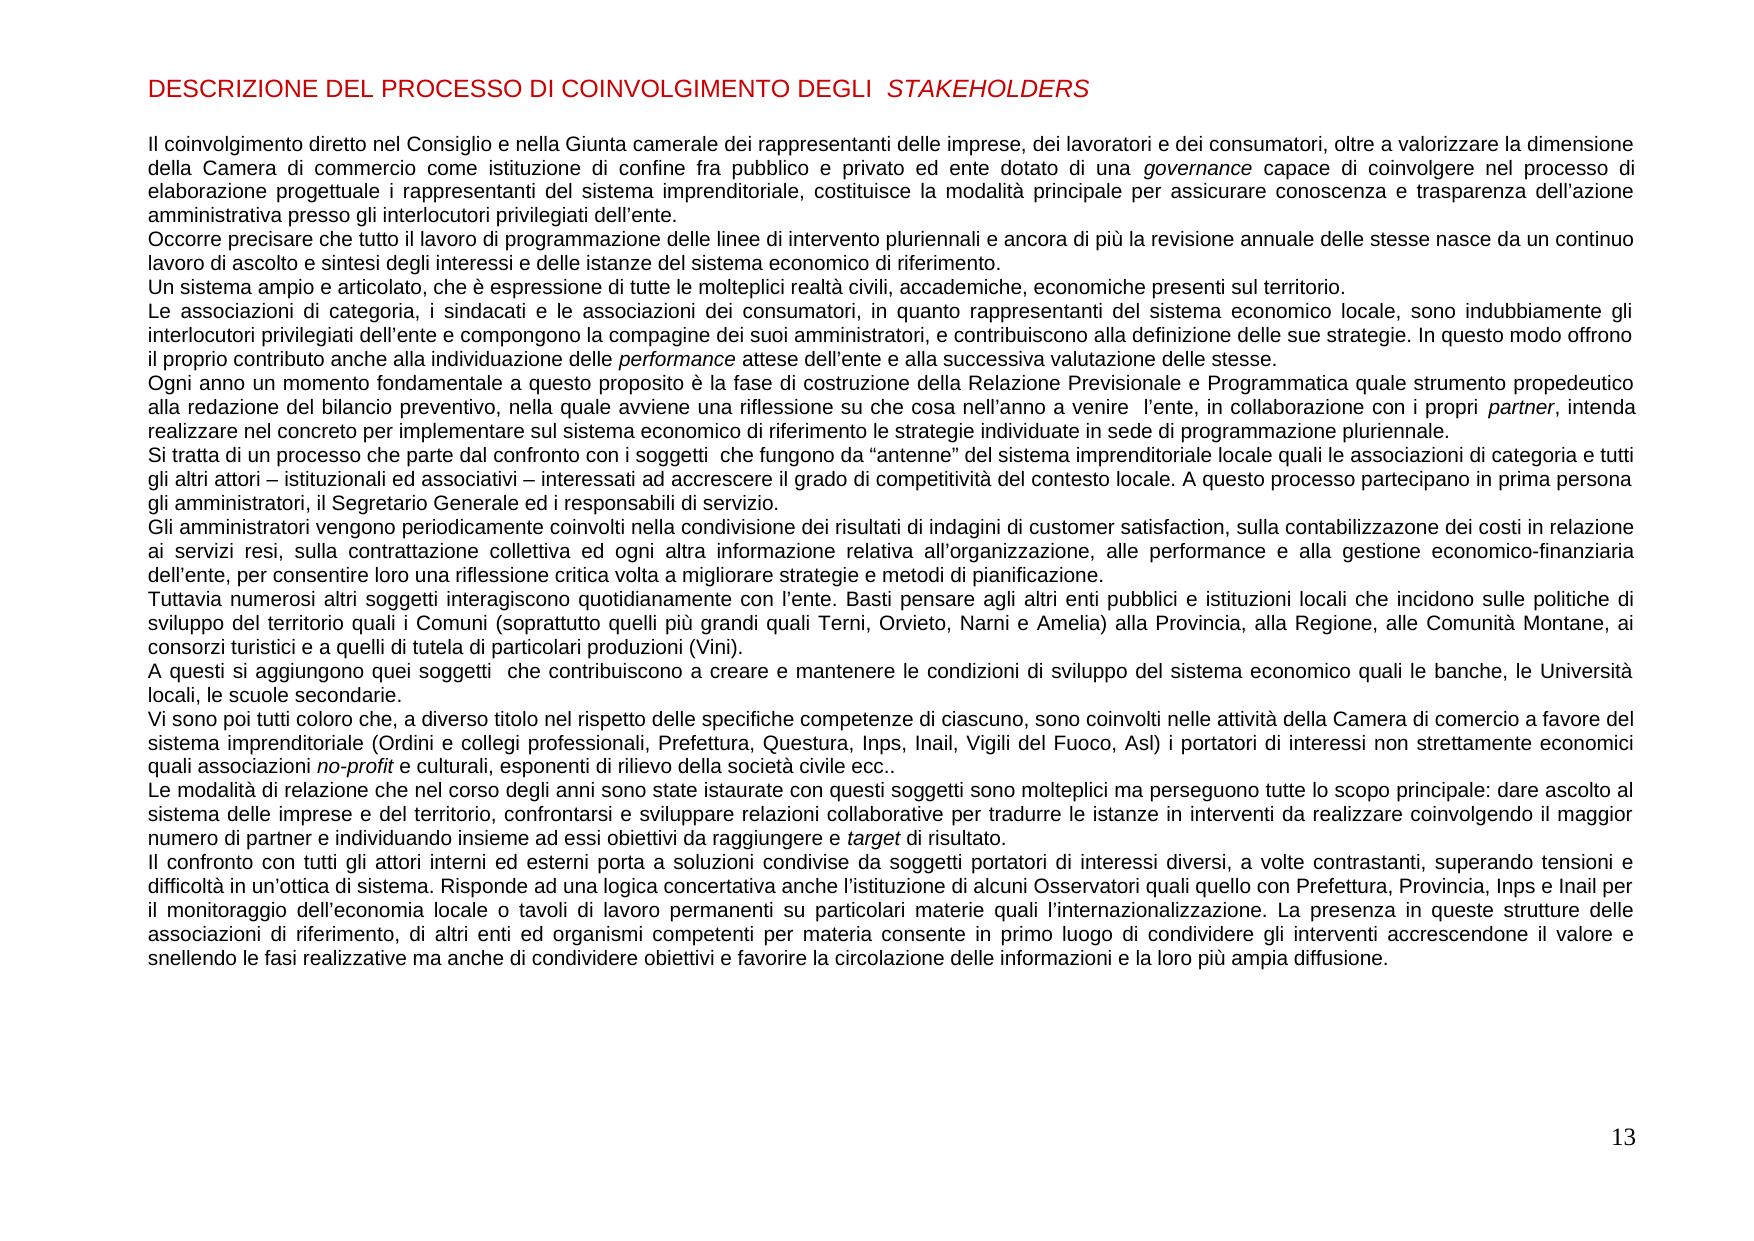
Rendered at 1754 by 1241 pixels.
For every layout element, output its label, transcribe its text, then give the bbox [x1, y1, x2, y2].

text Il coinvolgimento diretto nel Consiglio e nella Giunta camerale dei rappresentanti delle imprese, dei lavoratori e dei consumatori, oltre a valorizzare la dimensione della Camera di commercio come istituzione di confine fra pubblico e privato ed ente dotato di una governance capace di coinvolgere nel processo di elaborazione progettuale i rappresentanti del sistema imprenditoriale, costituisce la modalità principale per assicurare conoscenza e trasparenza dell’azione amministrativa presso gli interlocutori privilegiati dell’ente. [148, 131, 1636, 227]
text Le associazioni di categoria, i sindacati e le associazioni dei consumatori, in quanto rappresentanti del sistema economico locale, sono indubbiamente gli interlocutori privilegiati dell’ente e compongono la compagine dei suoi amministratori, e contribuiscono alla definizione delle sue strategie. In questo modo offrono il proprio contributo anche alla individuazione delle performance attese dell’ente e alla successiva valutazione delle stesse. [148, 299, 1636, 371]
text Vi sono poi tutti coloro che, a diverso titolo nel rispetto delle specifiche competenze di ciascuno, sono coinvolti nelle attività della Camera di comercio a favore del sistema imprenditoriale (Ordini e collegi professionali, Prefettura, Questura, Inps, Inail, Vigili del Fuoco, Asl) i portatori di interessi non strettamente economici quali associazioni no-profit e culturali, esponenti di rilievo della società civile ecc.. [148, 706, 1636, 778]
text Occorre precisare che tutto il lavoro di programmazione delle linee di intervento pluriennali e ancora di più la revisione annuale delle stesse nasce da un continuo lavoro di ascolto e sintesi degli interessi e delle istanze del sistema economico di riferimento. [148, 227, 1636, 275]
text Ogni anno un momento fondamentale a questo proposito è la fase di costruzione della Relazione Previsionale e Programmatica quale strumento propedeutico alla redazione del bilancio preventivo, nella quale avviene una riflessione su che cosa nell’anno a venire l’ente, in collaborazione con i propri partner, intenda realizzare nel concreto per implementare sul sistema economico di riferimento le strategie individuate in sede di programmazione pluriennale. [148, 371, 1636, 443]
text Un sistema ampio e articolato, che è espressione di tutte le molteplici realtà civili, accademiche, economiche presenti sul territorio. [148, 275, 1636, 299]
text Il confronto con tutti gli attori interni ed esterni porta a soluzioni condivise da soggetti portatori di interessi diversi, a volte contrastanti, superando tensioni e difficoltà in un’ottica di sistema. Risponde ad una logica concertativa anche l’istituzione di alcuni Osservatori quali quello con Prefettura, Provincia, Inps e Inail per il monitoraggio dell’economia locale o tavoli di lavoro permanenti su particolari materie quali l’internazionalizzazione. La presenza in queste strutture delle associazioni di riferimento, di altri enti ed organismi competenti per materia consente in primo luogo di condividere gli interventi accrescendone il valore e snellendo le fasi realizzative ma anche di condividere obiettivi e favorire la circolazione delle informazioni e la loro più ampia diffusione. [148, 850, 1636, 970]
text Le modalità di relazione che nel corso degli anni sono state istaurate con questi soggetti sono molteplici ma perseguono tutte lo scopo principale: dare ascolto al sistema delle imprese e del territorio, confrontarsi e sviluppare relazioni collaborative per tradurre le istanze in interventi da realizzare coinvolgendo il maggior numero di partner e individuando insieme ad essi obiettivi da raggiungere e target di risultato. [148, 778, 1636, 850]
text Si tratta di un processo che parte dal confronto con i soggetti che fungono da “antenne” del sistema imprenditoriale locale quali le associazioni di categoria e tutti gli altri attori – istituzionali ed associativi – interessati ad accrescere il grado di competitività del contesto locale. A questo processo partecipano in prima persona gli amministratori, il Segretario Generale ed i responsabili di servizio. [148, 443, 1636, 515]
text Tuttavia numerosi altri soggetti interagiscono quotidianamente con l’ente. Basti pensare agli altri enti pubblici e istituzioni locali che incidono sulle politiche di sviluppo del territorio quali i Comuni (soprattutto quelli più grandi quali Terni, Orvieto, Narni e Amelia) alla Provincia, alla Regione, alle Comunità Montane, ai consorzi turistici e a quelli di tutela di particolari produzioni (Vini). [148, 587, 1636, 658]
text DESCRIZIONE DEL PROCESSO DI COINVOLGIMENTO DEGLI STAKEHOLDERS [148, 74, 1636, 103]
text Gli amministratori vengono periodicamente coinvolti nella condivisione dei risultati di indagini di customer satisfaction, sulla contabilizzazone dei costi in relazione ai servizi resi, sulla contrattazione collettiva ed ogni altra informazione relativa all’organizzazione, alle performance e alla gestione economico-finanziaria dell’ente, per consentire loro una riflessione critica volta a migliorare strategie e metodi di pianificazione. [148, 515, 1636, 587]
text A questi si aggiungono quei soggetti che contribuiscono a creare e mantenere le condizioni di sviluppo del sistema economico quali le banche, le Università locali, le scuole secondarie. [148, 658, 1636, 706]
